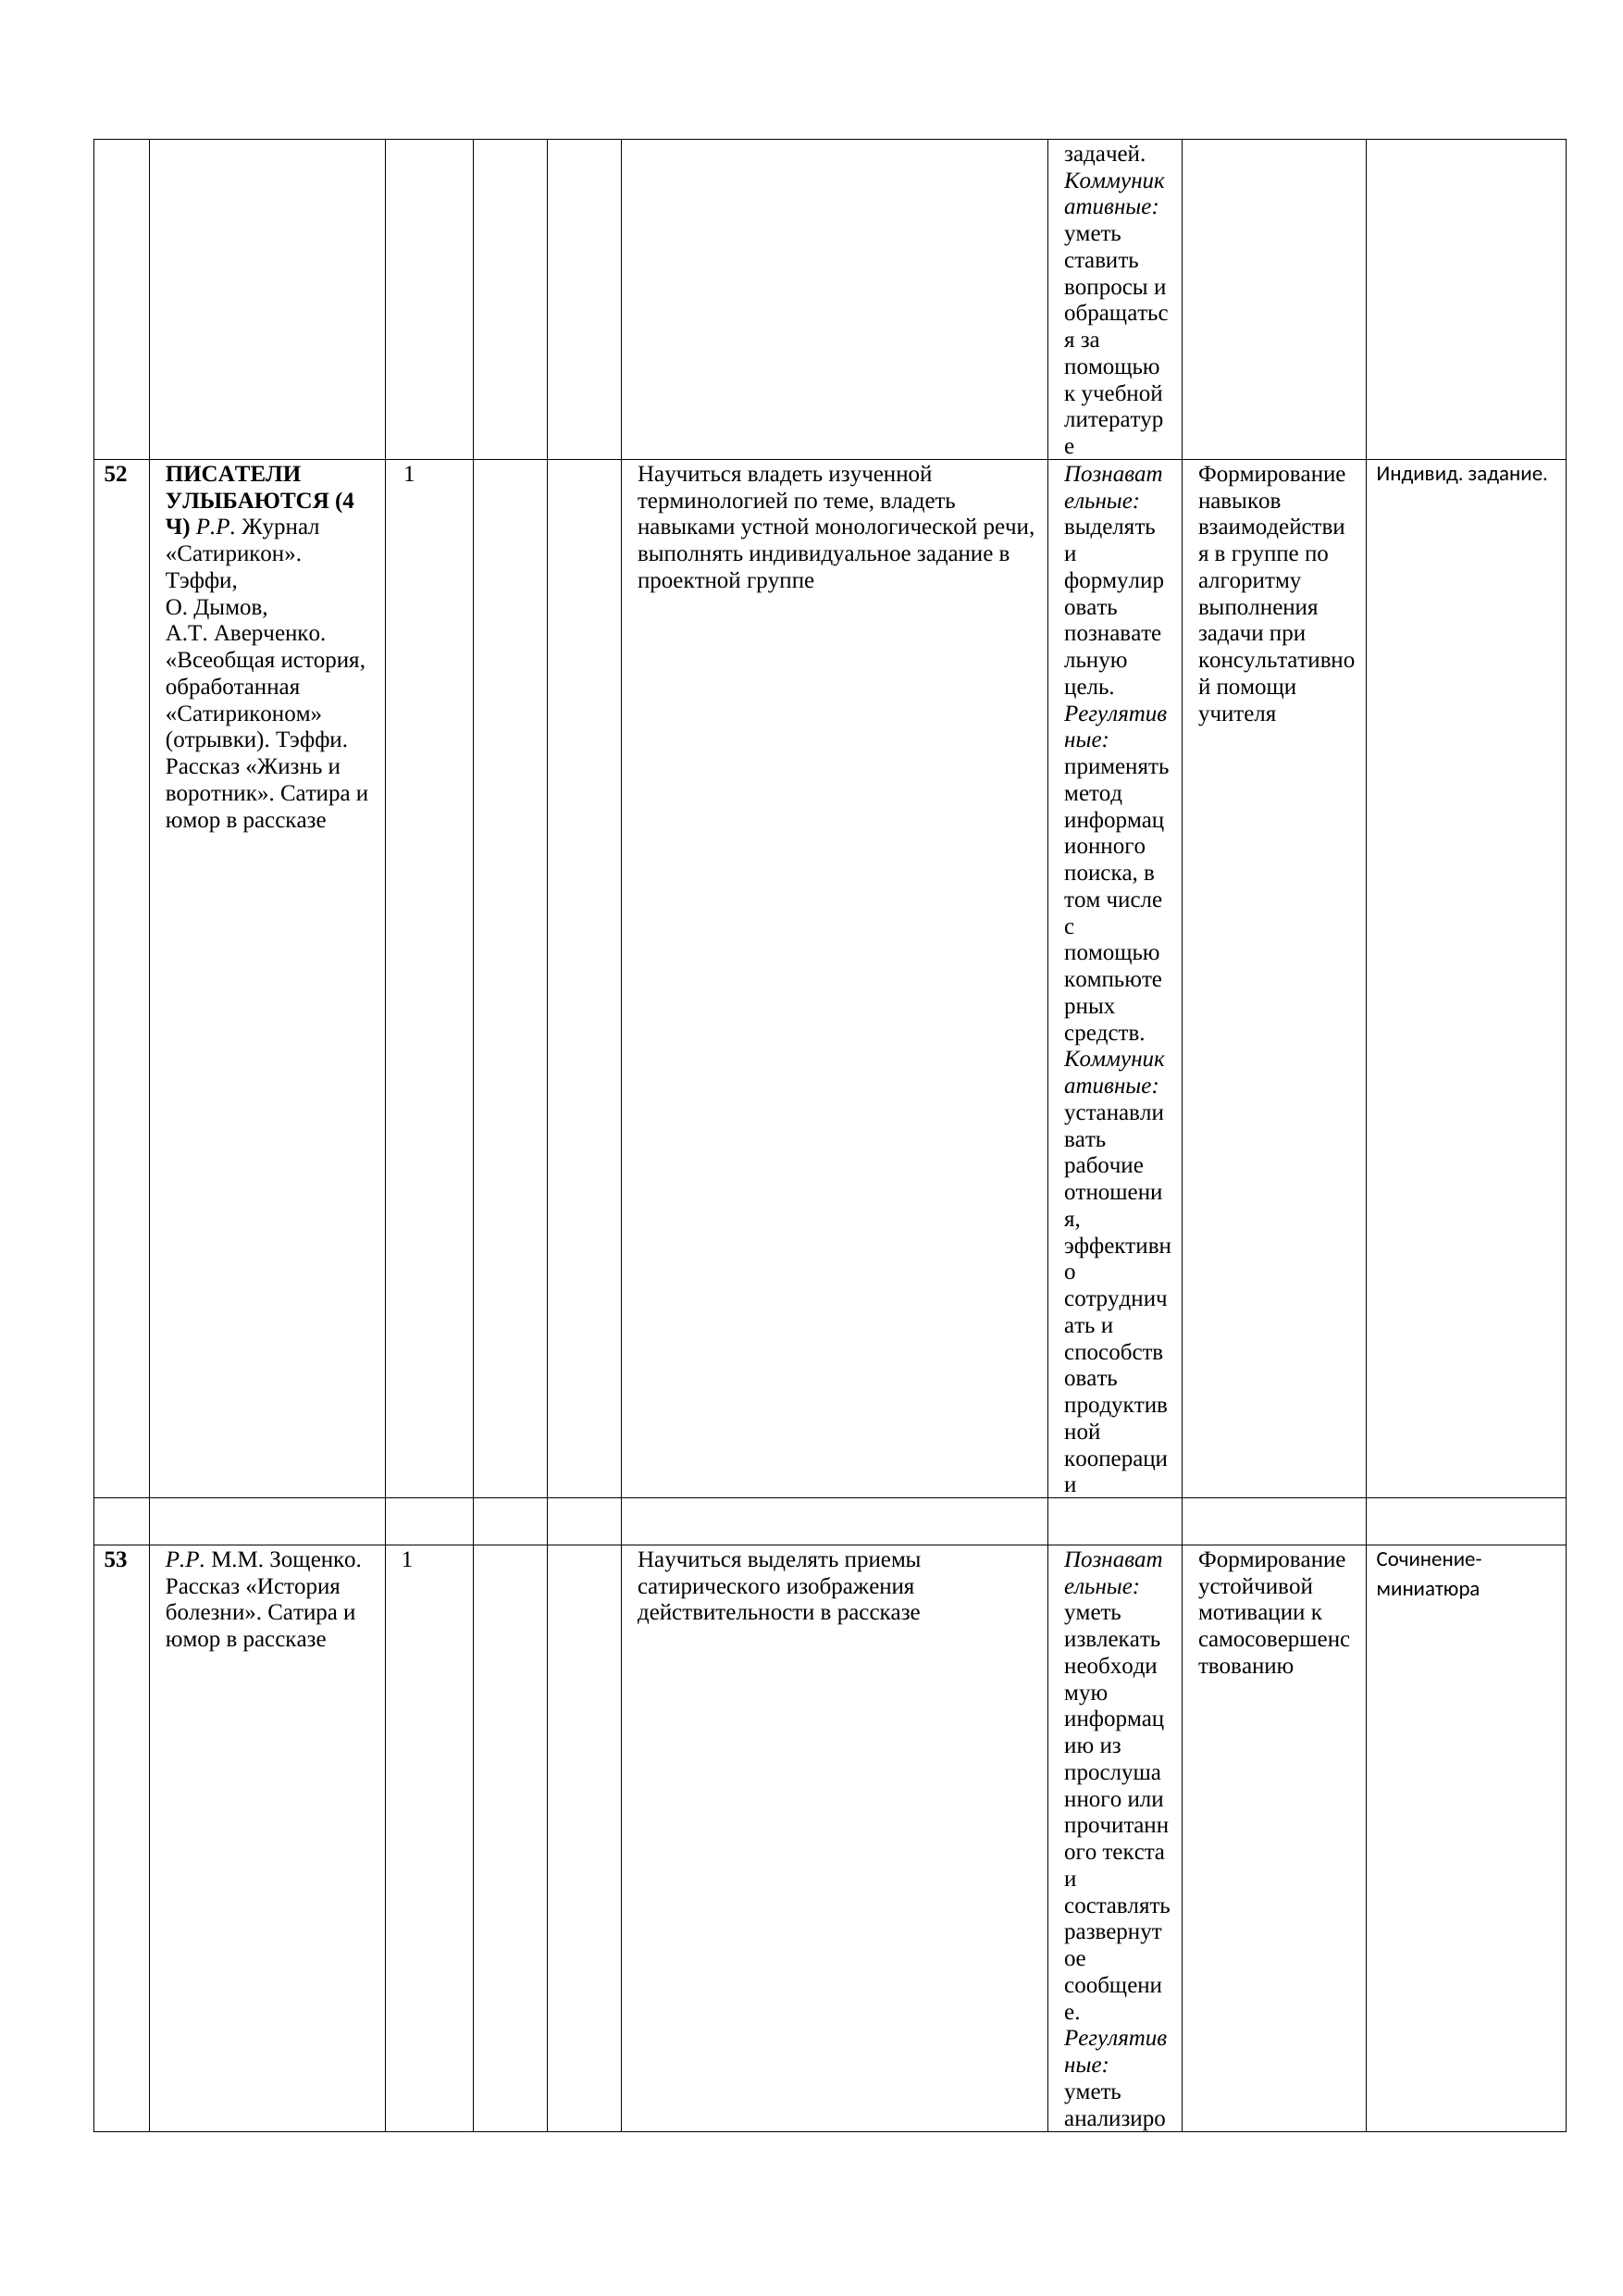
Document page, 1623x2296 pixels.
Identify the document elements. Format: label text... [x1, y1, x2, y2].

table_cell [622, 140, 1047, 459]
table_cell [1367, 1498, 1566, 1545]
table_cell 53 [94, 1545, 149, 2130]
table_cell [1183, 1498, 1366, 1545]
table_cell Познавательные: выделять и формулировать познавательную цель. Регулятивные: применять метод информационного поиска, в том числе с помощью компьютерных средств. Коммуникативные: устанавливать рабочие отношения, эффективно сотрудничать и способствовать продуктивной кооперации [1048, 460, 1064, 1497]
table_cell Сочинение-миниатюра [1367, 1545, 1566, 2130]
table_cell 1 [386, 460, 473, 1497]
table_cell [1183, 140, 1366, 459]
table_cell [94, 1498, 149, 1545]
table_cell [474, 1545, 547, 2130]
table_cell [474, 140, 547, 459]
table_cell [548, 1498, 621, 1545]
table_cell Научиться владеть изученной терминологией по теме, владеть навыками устной монологической речи, выполнять индивидуальное задание в проектной группе [622, 460, 1047, 1497]
table_cell [548, 460, 621, 1497]
table_cell Формирование навыков взаимодействия в группе по алгоритму выполнения задачи при консультативной помощи учителя [1183, 460, 1366, 1497]
table_cell 1 [386, 1545, 473, 2130]
table_cell [386, 1498, 473, 1545]
table_cell [548, 140, 621, 459]
table_cell [548, 1545, 621, 2130]
table_cell [94, 140, 149, 459]
table_cell [150, 1498, 385, 1545]
table_cell [150, 140, 385, 459]
table_cell Индивид. задание. [1367, 460, 1566, 1497]
table_cell Познавательные: уметь искать и выделять необходимую информацию из учебника, определять понятия, создавать обобщения. Регулятивные: выбирать действия в соответствии с поставленной задачей. Коммуникативные: уметь ставить вопросы и обращаться за помощью к учебной литературе [1048, 140, 1064, 459]
table_cell Познавательные: выделять и формулировать познавательную цель. Регулятивные: применять метод информационного поиска, в том числе с помощью компьютерных средств. Коммуникативные: устанавливать рабочие отношения, эффективно сотрудничать и способствовать продуктивной кооперации [1171, 460, 1182, 1497]
table_cell P.P. М.М. Зощенко. Рассказ «История болезни». Сатира и юмор в рассказе [150, 1545, 385, 2130]
table_cell Познавательные: уметь извлекать необходимую информацию из прослушанного или прочитанного текста и составлять развернутое сообщение. Регулятивные: уметь анализировать текст и соотносить чужие нравственные принципы со своими. Коммуникативные: уметь читать вслух, понимать прочитанное и аргументировать свою точку зрения [1048, 1545, 1064, 2130]
table_cell [1367, 140, 1566, 459]
table_cell Научиться выделять приемы сатирического изображения действительности в рассказе [622, 1545, 1047, 2130]
table_cell 52 [94, 460, 149, 1497]
table_cell ПИСАТЕЛИ УЛЫБАЮТСЯ (4 Ч) P.P. Журнал «Сатирикон». Тэффи, О. Дымов, А.Т. Аверченко. «Всеобщая история, обработанная «Сатириконом» (отрывки). Тэффи. Рассказ «Жизнь и воротник». Сатира и юмор в рассказе [150, 460, 385, 1497]
table_cell [386, 140, 473, 459]
table_cell Формирование устойчивой мотивации к самосовершенствованию [1183, 1545, 1366, 2130]
table_cell Познавательные: уметь извлекать необходимую информацию из прослушанного или прочитанного текста и составлять развернутое сообщение. Регулятивные: уметь анализировать текст и соотносить чужие нравственные принципы со своими. Коммуникативные: уметь читать вслух, понимать прочитанное и аргументировать свою точку зрения [1171, 1545, 1182, 2130]
table_cell [1048, 1498, 1182, 1545]
table_cell [474, 1498, 547, 1545]
table_cell [622, 1498, 1047, 1545]
table_cell [474, 460, 547, 1497]
